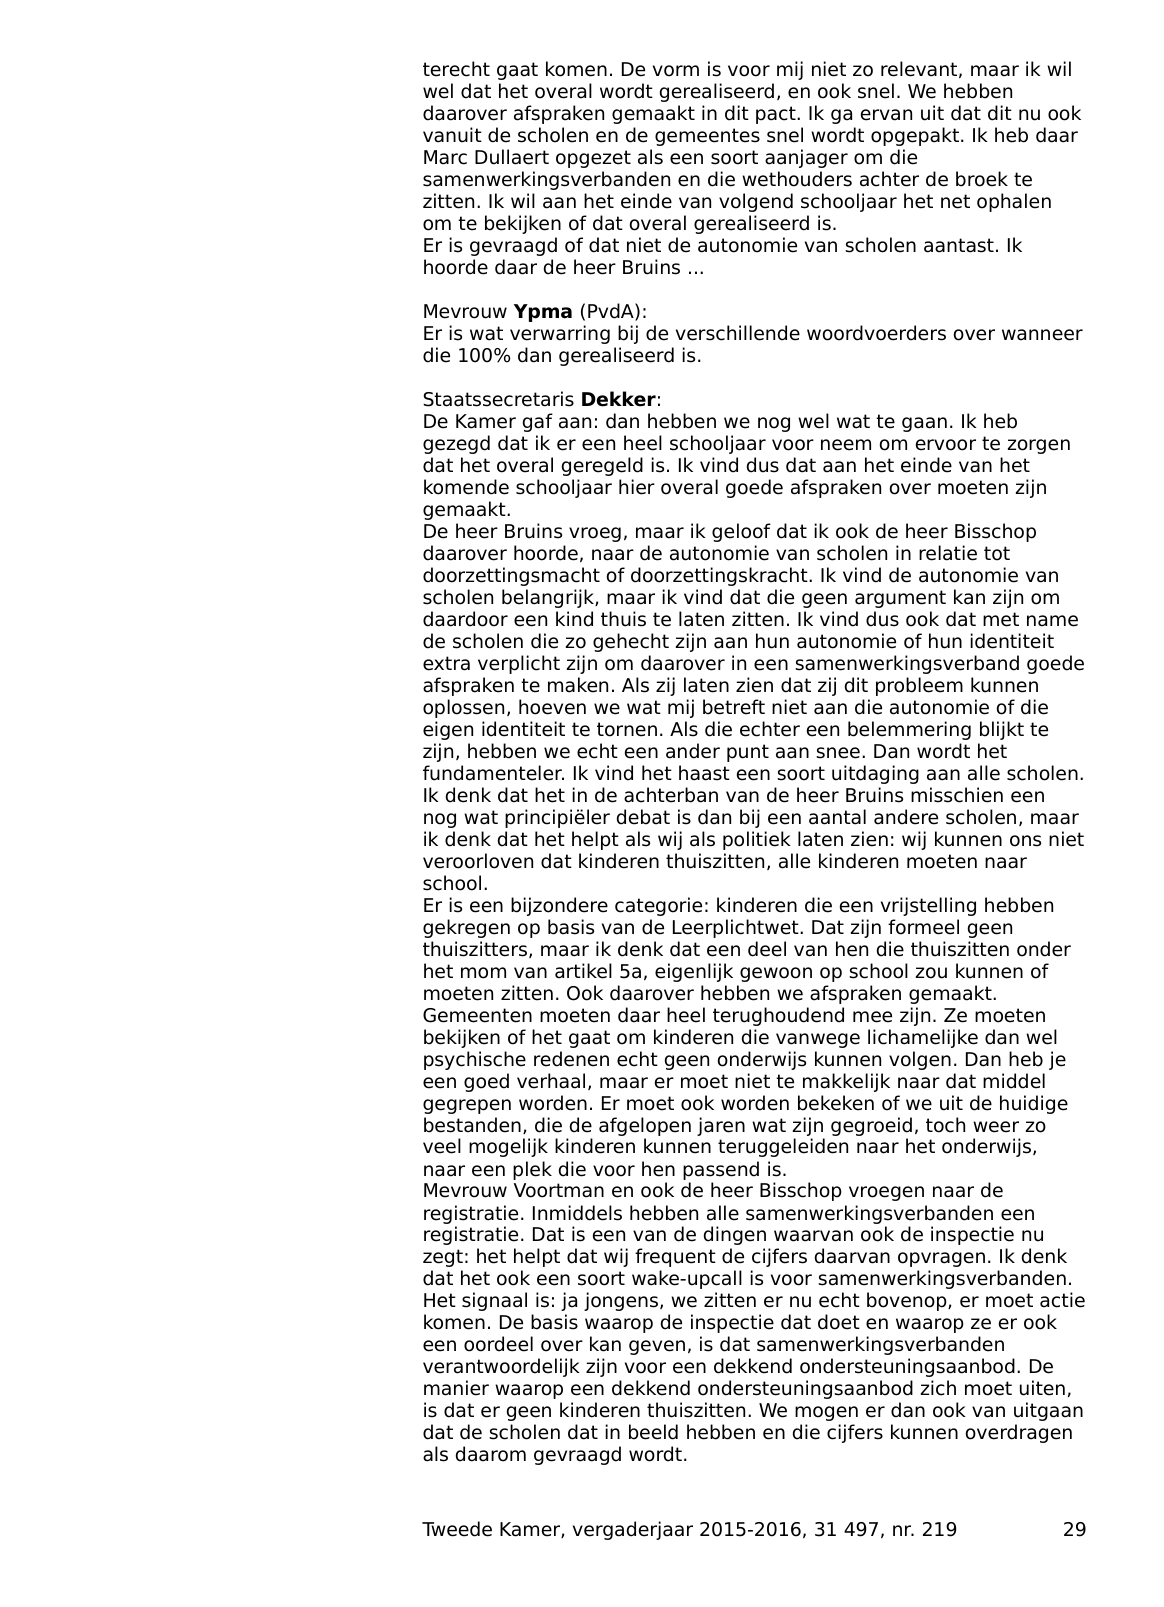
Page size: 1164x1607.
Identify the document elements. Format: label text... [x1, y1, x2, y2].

text De Kamer gaf aan: dan hebben we nog wel wat te gaan. Ik heb gezegd dat ik er een heel schooljaar voor neem om ervoor te zorgen dat het overal geregeld is. Ik vind dus dat aan het einde van het komende schooljaar hier overal goede afspraken over moeten zijn gemaakt. [422, 411, 1087, 521]
text terecht gaat komen. De vorm is voor mij niet zo relevant, maar ik wil wel dat het overal wordt gerealiseerd, en ook snel. We hebben daarover afspraken gemaakt in dit pact. Ik ga ervan uit dat dit nu ook vanuit de scholen en de gemeentes snel wordt opgepakt. Ik heb daar Marc Dullaert opgezet als een soort aanjager om die samenwerkingsverbanden en die wethouders achter de broek te zitten. Ik wil aan het einde van volgend schooljaar het net ophalen om te bekijken of dat overal gerealiseerd is. [422, 59, 1087, 235]
text Mevrouw Voortman en ook de heer Bisschop vroegen naar de registratie. Inmiddels hebben alle samenwerkingsverbanden een registratie. Dat is een van de dingen waarvan ook de inspectie nu zegt: het helpt dat wij frequent de cijfers daarvan opvragen. Ik denk dat het ook een soort wake-upcall is voor samenwerkingsverbanden. Het signaal is: ja jongens, we zitten er nu echt bovenop, er moet actie komen. De basis waarop de inspectie dat doet en waarop ze er ook een oordeel over kan geven, is dat samenwerkingsverbanden verantwoordelijk zijn voor een dekkend ondersteuningsaanbod. De manier waarop een dekkend ondersteuningsaanbod zich moet uiten, is dat er geen kinderen thuiszitten. We mogen er dan ook van uitgaan dat de scholen dat in beeld hebben en die cijfers kunnen overdragen als daarom gevraagd wordt. [422, 1180, 1087, 1466]
text Staatssecretaris Dekker: [422, 389, 1087, 411]
text Er is wat verwarring bij de verschillende woordvoerders over wanneer die 100% dan gerealiseerd is. [422, 323, 1087, 367]
text Er is gevraagd of dat niet de autonomie van scholen aantast. Ik hoorde daar de heer Bruins ... [422, 235, 1087, 279]
text De heer Bruins vroeg, maar ik geloof dat ik ook de heer Bisschop daarover hoorde, naar de autonomie van scholen in relatie tot doorzettingsmacht of doorzettingskracht. Ik vind de autonomie van scholen belangrijk, maar ik vind dat die geen argument kan zijn om daardoor een kind thuis te laten zitten. Ik vind dus ook dat met name de scholen die zo gehecht zijn aan hun autonomie of hun identiteit extra verplicht zijn om daarover in een samenwerkingsverband goede afspraken te maken. Als zij laten zien dat zij dit probleem kunnen oplossen, hoeven we wat mij betreft niet aan die autonomie of die eigen identiteit te tornen. Als die echter een belemmering blijkt te zijn, hebben we echt een ander punt aan snee. Dan wordt het fundamenteler. Ik vind het haast een soort uitdaging aan alle scholen. Ik denk dat het in de achterban van de heer Bruins misschien een nog wat principiëler debat is dan bij een aantal andere scholen, maar ik denk dat het helpt als wij als politiek laten zien: wij kunnen ons niet veroorloven dat kinderen thuiszitten, alle kinderen moeten naar school. [422, 521, 1087, 895]
text Mevrouw Ypma (PvdA): [422, 301, 1087, 323]
text Er is een bijzondere categorie: kinderen die een vrijstelling hebben gekregen op basis van de Leerplichtwet. Dat zijn formeel geen thuiszitters, maar ik denk dat een deel van hen die thuiszitten onder het mom van artikel 5a, eigenlijk gewoon op school zou kunnen of moeten zitten. Ook daarover hebben we afspraken gemaakt. Gemeenten moeten daar heel terughoudend mee zijn. Ze moeten bekijken of het gaat om kinderen die vanwege lichamelijke dan wel psychische redenen echt geen onderwijs kunnen volgen. Dan heb je een goed verhaal, maar er moet niet te makkelijk naar dat middel gegrepen worden. Er moet ook worden bekeken of we uit de huidige bestanden, die de afgelopen jaren wat zijn gegroeid, toch weer zo veel mogelijk kinderen kunnen teruggeleiden naar het onderwijs, naar een plek die voor hen passend is. [422, 895, 1087, 1180]
